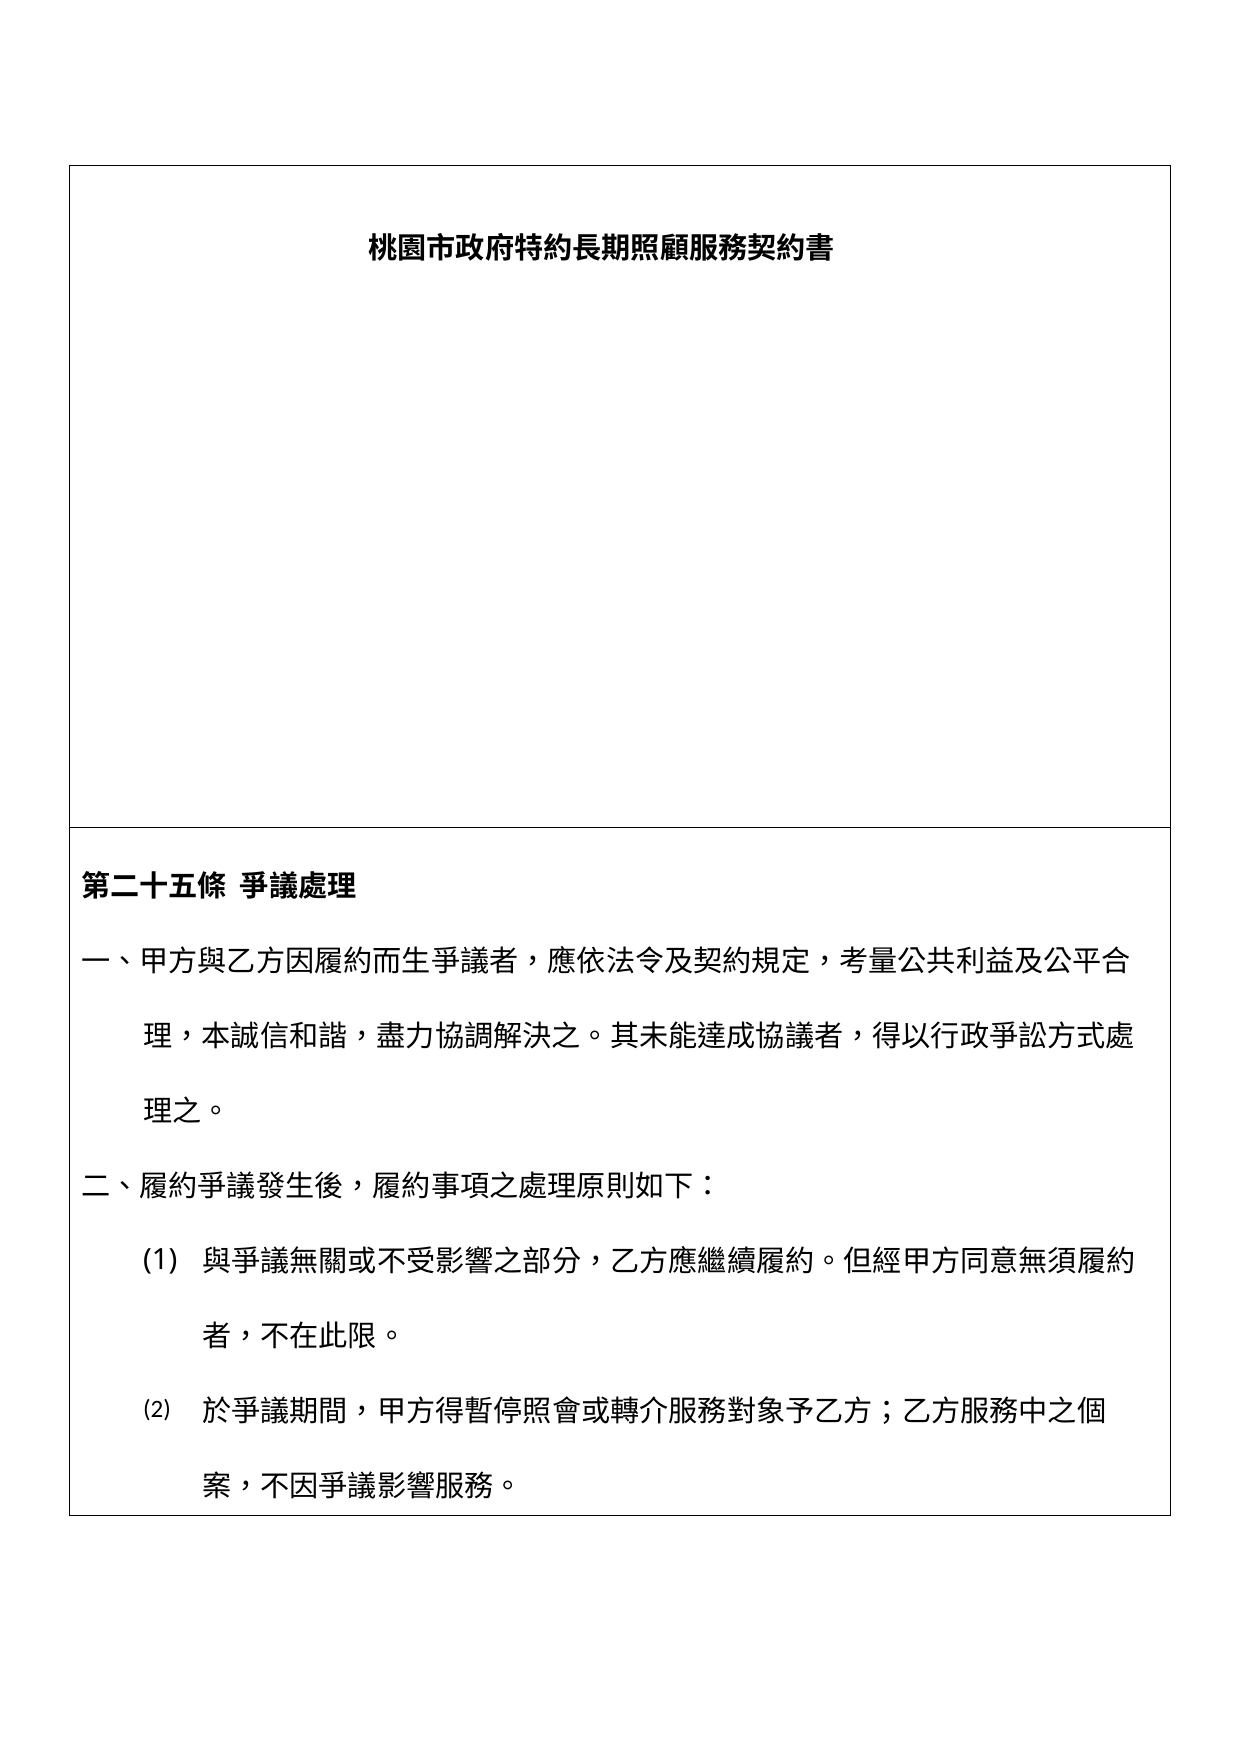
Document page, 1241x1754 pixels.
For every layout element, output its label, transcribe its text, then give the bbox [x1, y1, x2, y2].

table_cell 第二十五條 爭議處理 一、甲方與乙方因履約而生爭議者，應依法令及契約規定，考量公共利益及公平合理，本誠信和諧，盡力協調解決之。其未能達成協議者，得以行政爭訟方式處理之。 二、履約爭議發生後，履約事項之處理原則如下： 與爭議無關或不受影響之部分，乙方應繼續履約。但經甲方同意無須履約者，不在此限。 於爭議期間，甲方得暫停照會或轉介服務對象予乙方；乙方服務中之個案，不因爭議影響服務。 本契約所生訴訟，雙方同意標的金額在新臺幣四十萬元以下者，以 臺灣桃園 地方法院行政訴訟庭為第一審管轄法院；餘以 臺北 高等行政法院為第一審管 轄法院。 [70, 828, 1170, 1514]
table_header 桃園市政府特約長期照顧服務契約書 [70, 166, 1170, 827]
